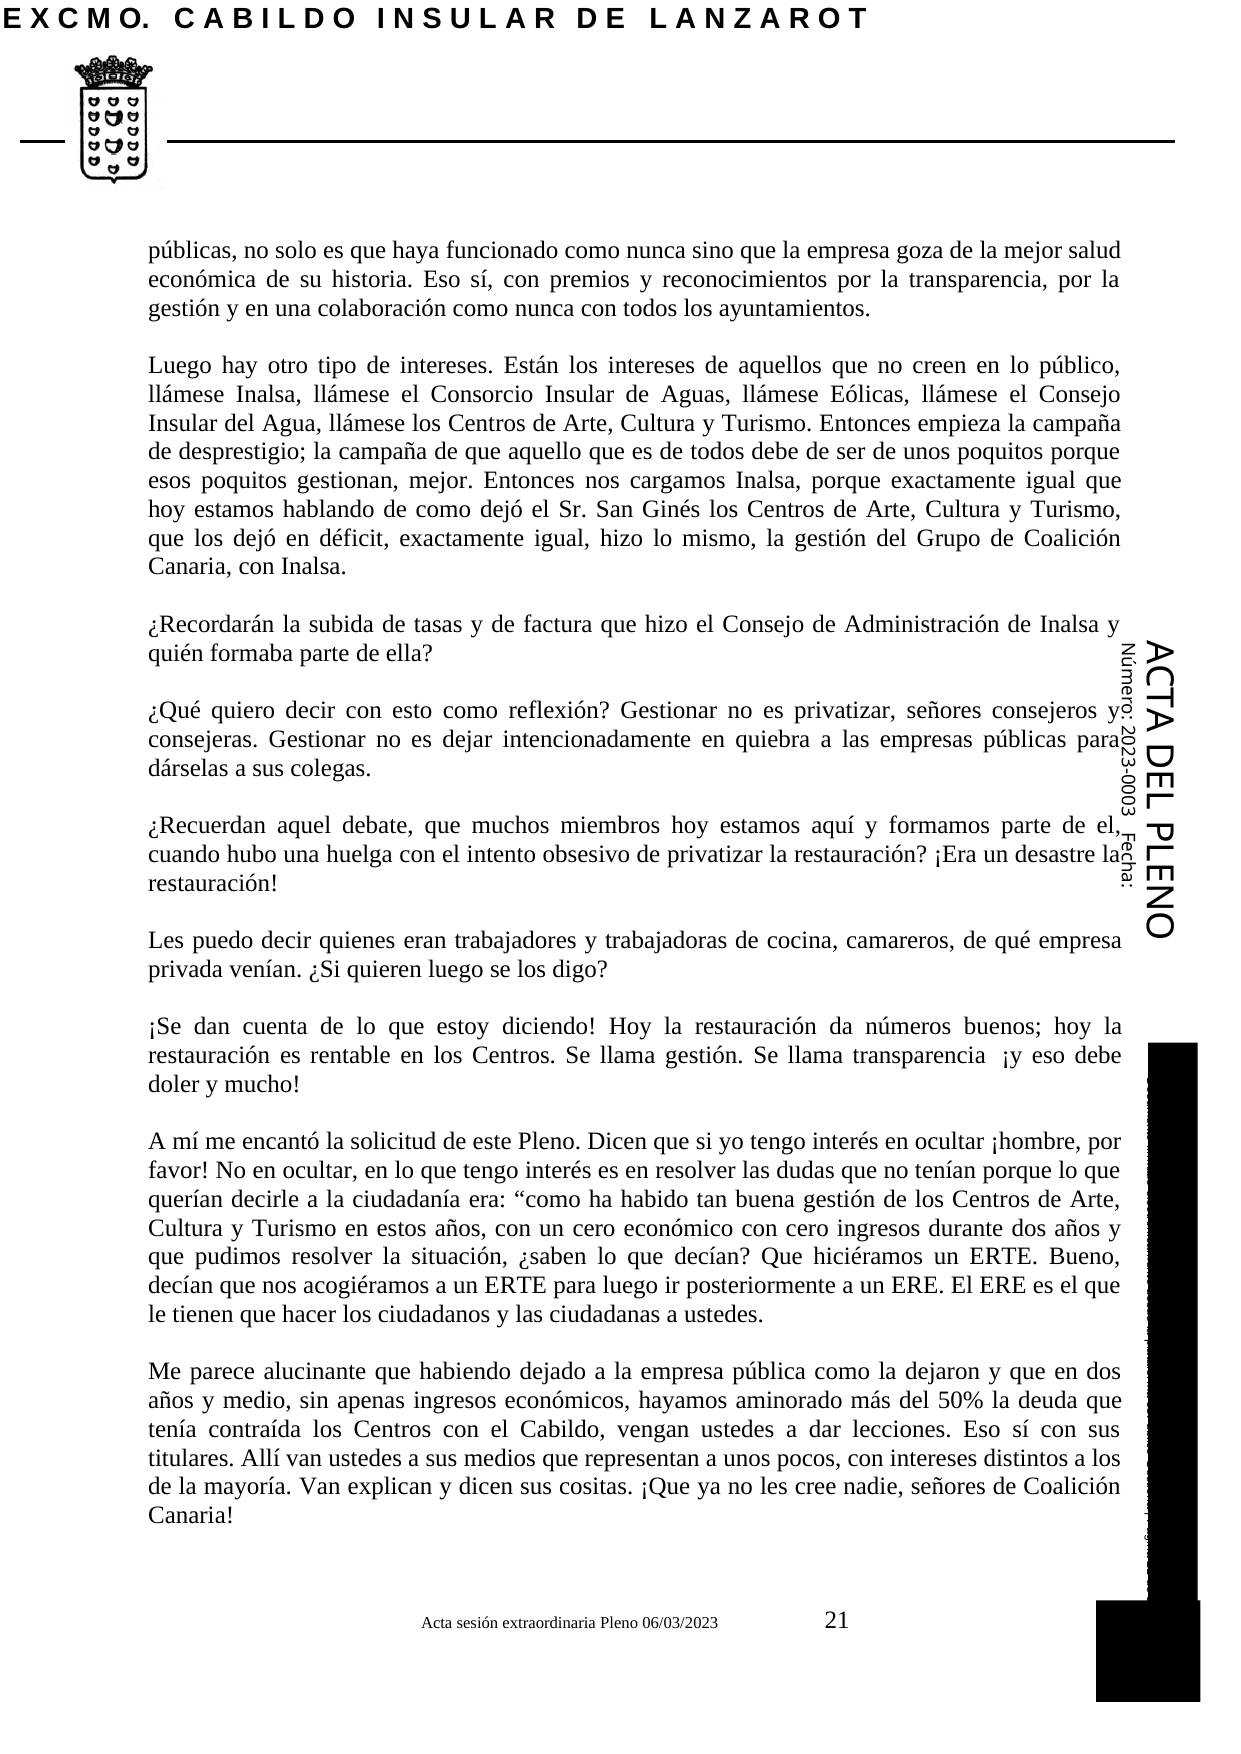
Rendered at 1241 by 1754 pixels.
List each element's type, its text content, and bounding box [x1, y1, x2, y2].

text Documento firmado electrónicamente desde la plataforma esPublico Gestiona | Página 21 de 31 [1145, 1078, 1158, 1612]
text ¿Recordarán la subida de tasas y de factura que hizo el Consejo de Administración de Inalsa y quién formaba parte de ella? [148, 609, 1121, 666]
text públicas, no solo es que haya funcionado como nunca sino que la empresa goza de la mejor salud económica de su historia. Eso sí, con premios y reconocimientos por la transparencia, por la gestión y en una colaboración como nunca con todos los ayuntamientos. [148, 235, 1121, 321]
picture [65, 39, 167, 193]
text Me parece alucinante que habiendo dejado a la empresa pública como la dejaron y que en dos años y medio, sin apenas ingresos económicos, hayamos aminorado más del 50% la deuda que tenía contraída los Centros con el Cabildo, vengan ustedes a dar lecciones. Eso sí con sus titulares. Allí van ustedes a sus medios que representan a unos pocos, con intereses distintos a los de la mayoría. Van explican y dicen sus cositas. ¡Que ya no les cree nadie, señores de Coalición Canaria! [148, 1356, 1122, 1529]
text ACTA DEL PLENO [1140, 640, 1183, 985]
text Verificación: https://cabildodelanzarote.sedelectronica.es/ [1158, 1078, 1171, 1612]
text Número: 2023-0003 Fecha: 20/06/2023 [1117, 642, 1140, 985]
text ¿Qué quiero decir con esto como reflexión? Gestionar no es privatizar, señores consejeros y consejeras. Gestionar no es dejar intencionadamente en quiebra a las empresas públicas para dárselas a sus colegas. [148, 695, 1121, 781]
text Cód. Validación: 4ZLN4Q9YZMC9M4YS3Y6LFN4FZ [1171, 1078, 1184, 1612]
text A mí me encantó la solicitud de este Pleno. Dicen que si yo tengo interés en ocultar ¡hombre, por favor! No en ocultar, en lo que tengo interés es en resolver las dudas que no tenían porque lo que querían decirle a la ciudadanía era: “como ha habido tan buena gestión de los Centros de Arte, Cultura y Turismo en estos años, con un cero económico con cero ingresos durante dos años y que pudimos resolver la situación, ¿saben lo que decían? Que hiciéramos un ERTE. Bueno, decían que nos acogiéramos a un ERTE para luego ir posteriormente a un ERE. El ERE es el que le tienen que hacer los ciudadanos y las ciudadanas a ustedes. [148, 1126, 1122, 1328]
text ¡Se dan cuenta de lo que estoy diciendo! Hoy la restauración da números buenos; hoy la restauración es rentable en los Centros. Se llama gestión. Se llama transparencia ¡y eso debe doler y mucho! [148, 1011, 1122, 1098]
text Acta sesión extraordinaria Pleno 06/03/2023 21 [421, 1605, 1134, 1634]
text Les puedo decir quienes eran trabajadores y trabajadoras de cocina, camareros, de qué empresa privada venían. ¿Si quieren luego se los digo? [148, 925, 1122, 983]
text Luego hay otro tipo de intereses. Están los intereses de aquellos que no creen en lo público, llámese Inalsa, llámese el Consorcio Insular de Aguas, llámese Eólicas, llámese el Consejo Insular del Agua, llámese los Centros de Arte, Cultura y Turismo. Entonces empieza la campaña de desprestigio; la campaña de que aquello que es de todos debe de ser de unos poquitos porque esos poquitos gestionan, mejor. Entonces nos cargamos Inalsa, porque exactamente igual que hoy estamos hablando de como dejó el Sr. San Ginés los Centros de Arte, Cultura y Turismo, que los dejó en déficit, exactamente igual, hizo lo mismo, la gestión del Grupo de Coalición Canaria, con Inalsa. [148, 350, 1122, 580]
text ¿Recuerdan aquel debate, que muchos miembros hoy estamos aquí y formamos parte de el, cuando hubo una huelga con el intento obsesivo de privatizar la restauración? ¡Era un desastre la restauración! [148, 810, 1122, 896]
